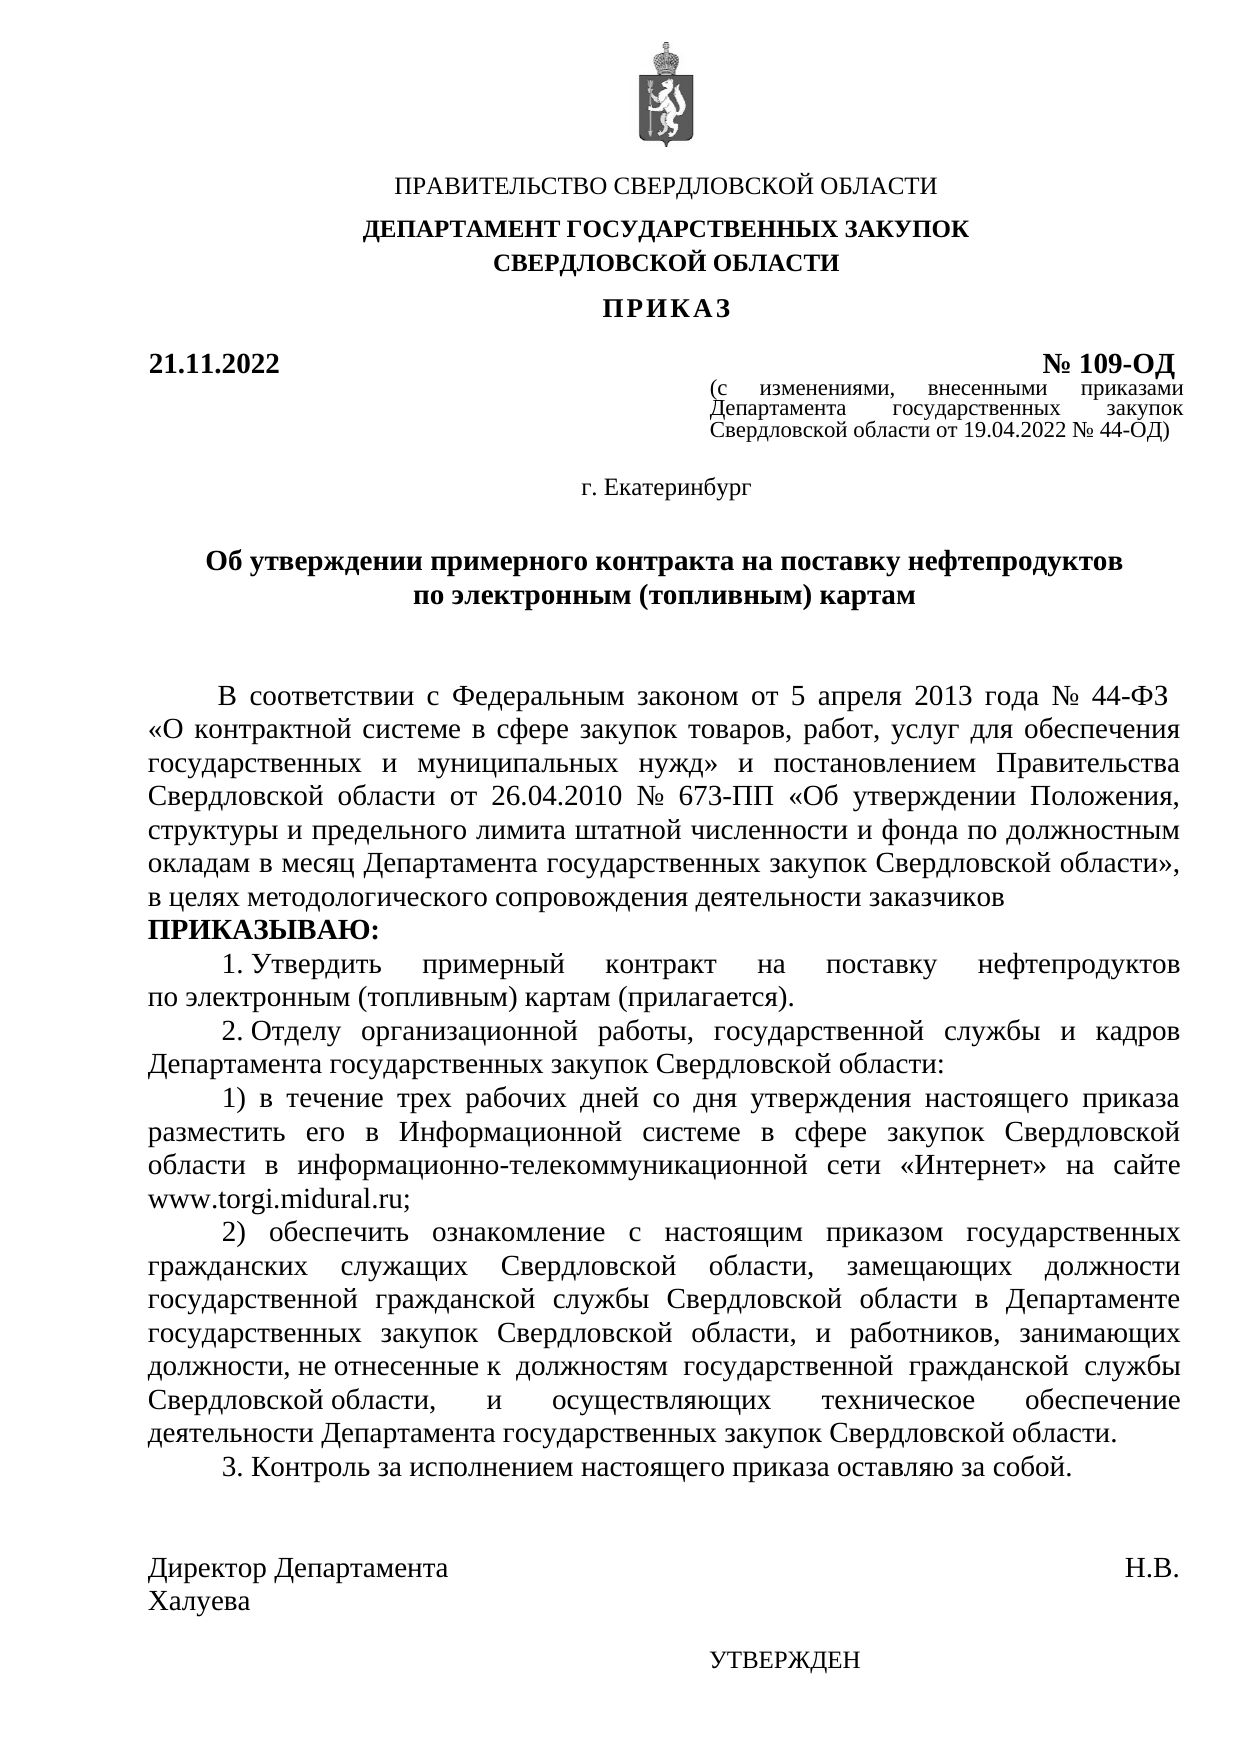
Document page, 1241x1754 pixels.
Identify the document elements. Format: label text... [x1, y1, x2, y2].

text 1. Утвердить примерный контракт на поставку нефтепродуктов по электронным (топливным) картам (прилагается). [148, 946, 1181, 1013]
text Директор Департамента Н.В. Халуева [148, 1550, 1181, 1617]
text 21.11.2022 № 109-ОД [148, 352, 1184, 379]
text Об утверждении примерного контракта на поставку нефтепродуктов [148, 543, 1181, 577]
text г. Екатеринбург [148, 477, 1184, 500]
text (с изменениями, внесенными приказами Департамента государственных закупок Свердловской области от 19.04.2022 № 44-ОД) [709, 379, 1184, 442]
text 1) в течение трех рабочих дней со дня утверждения настоящего приказа разместить его в Информационной системе в сфере закупок Свердловской области в информационно-телекоммуникационной сети «Интернет» на сайте www.torgi.midural.ru; [148, 1080, 1181, 1214]
text ПРИКАЗЫВАЮ: [148, 912, 1181, 946]
text по электронным (топливным) картам [148, 577, 1181, 611]
text ПРИКАЗ [148, 292, 1184, 323]
text 2) обеспечить ознакомление с настоящим приказом государственных гражданских служащих Свердловской области, замещающих должности государственной гражданской службы Свердловской области в Департаменте государственных закупок Свердловской области, и работников, занимающих должности, не отнесенные к должностям государственной гражданской службы Свердловской области, и осуществляющих техническое обеспечение деятельности Департамента государственных закупок Свердловской области. [148, 1214, 1181, 1449]
text Правительство Свердловской области [148, 171, 1184, 199]
text 2. Отделу организационной работы, государственной службы и кадров Департамента государственных закупок Свердловской области: [148, 1013, 1181, 1080]
text Департамент государственных закупок [148, 214, 1184, 243]
text Свердловской области [148, 248, 1184, 277]
text В соответствии с Федеральным законом от 5 апреля 2013 года № 44-ФЗ «О контрактной системе в сфере закупок товаров, работ, услуг для обеспечения государственных и муниципальных нужд» и постановлением Правительства Свердловской области от 26.04.2010 № 673-ПП «Об утверждении Положения, структуры и предельного лимита штатной численности и фонда по должностным окладам в месяц Департамента государственных закупок Свердловской области», в целях методологического сопровождения деятельности заказчиков [148, 678, 1181, 912]
text УТВЕРЖДЕН [148, 1646, 1181, 1674]
text 3. Контроль за исполнением настоящего приказа оставляю за собой. [148, 1449, 1181, 1483]
